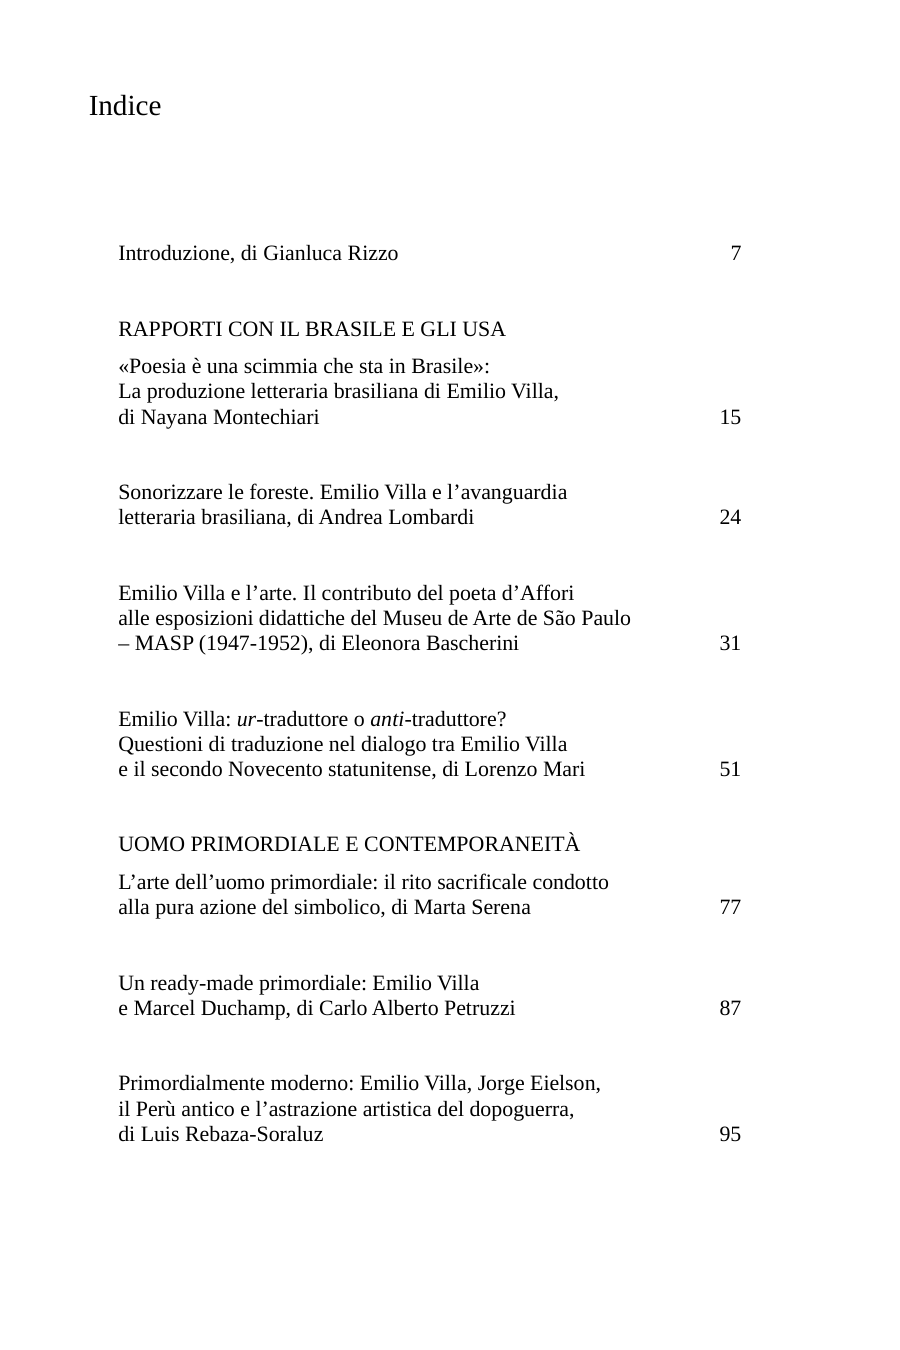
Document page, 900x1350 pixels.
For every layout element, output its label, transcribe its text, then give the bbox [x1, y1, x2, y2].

text L’arte dell’uomo primordiale: il rito sacrificale condotto alla pura azione del simbolico, di Marta Serena 77 [118, 869, 811, 919]
text Emilio Villa e l’arte. Il contributo del poeta d’Affori alle esposizioni didattiche del Museu de Arte de São Paulo – MASP (1947-1952), di Eleonora Bascherini 31 [118, 580, 811, 655]
text Introduzione, di Gianluca Rizzo 7 [118, 240, 811, 265]
text «Poesia è una scimmia che sta in Brasile»: La produzione letteraria brasiliana di Emilio Villa, di Nayana Montechiari 15 [118, 353, 811, 429]
text Sonorizzare le foreste. Emilio Villa e l’avanguardia letteraria brasiliana, di Andrea Lombardi 24 [118, 479, 811, 529]
text UOMO PRIMORDIALE E CONTEMPORANEITÀ [118, 831, 811, 857]
text Primordialmente moderno: Emilio Villa, Jorge Eielson, il Perù antico e l’astrazione artistica del dopoguerra, di Luis Rebaza-Soraluz 95 [118, 1070, 811, 1146]
text Emilio Villa: ur-traduttore o anti-traduttore? Questioni di traduzione nel dialogo tra Emilio Villa e il secondo Novecento statunitense, di Lorenzo Mari 51 [118, 706, 811, 781]
text Un ready-made primordiale: Emilio Villa e Marcel Duchamp, di Carlo Alberto Petruzzi 87 [118, 970, 811, 1020]
subtitle Indice [88, 88, 811, 122]
text RAPPORTI CON IL BRASILE E GLI USA [118, 316, 811, 341]
